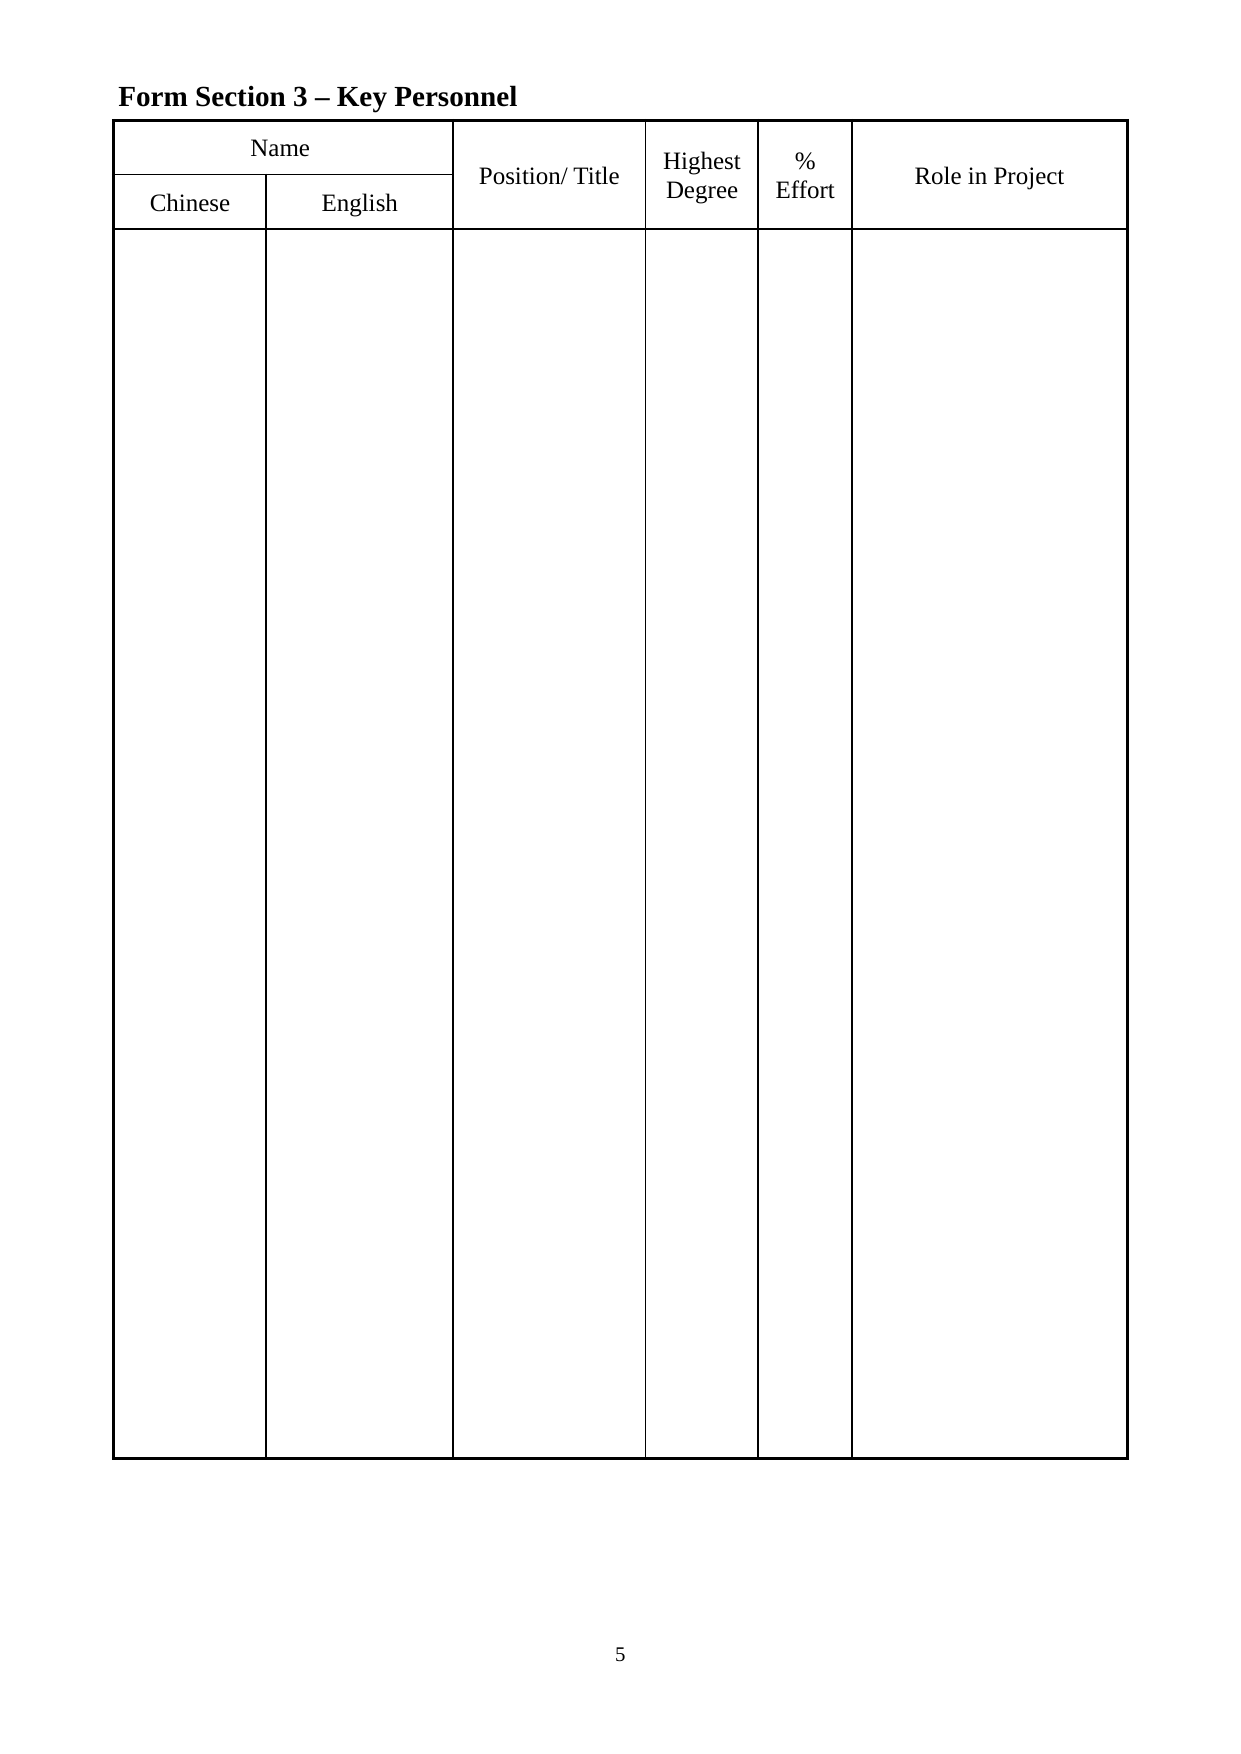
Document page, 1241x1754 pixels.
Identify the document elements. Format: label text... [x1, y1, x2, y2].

table_cell [267, 1173, 452, 1268]
table_header Highest Degree [646, 122, 757, 228]
table_cell [759, 323, 851, 417]
table_cell [853, 323, 1126, 417]
table_cell [267, 1362, 452, 1457]
table_cell [759, 1173, 851, 1268]
table_header Position/ Title [454, 122, 645, 228]
table_cell [853, 230, 1126, 323]
text Form Section 3 – Key Personnel [118, 75, 1122, 112]
table_cell [853, 984, 1126, 1079]
table_cell [759, 1362, 851, 1457]
table_cell [115, 606, 265, 701]
table_header Name [115, 122, 452, 173]
table_cell [853, 1173, 1126, 1268]
table_cell [267, 701, 452, 795]
table_cell [646, 512, 757, 606]
table_cell [454, 1173, 645, 1268]
table_cell [267, 1268, 452, 1362]
table_cell [646, 984, 757, 1079]
table_cell [115, 1362, 265, 1457]
table_cell English [267, 175, 452, 228]
table_cell [646, 1173, 757, 1268]
table_cell [267, 890, 452, 984]
table_cell [646, 323, 757, 417]
table_cell [267, 323, 452, 417]
table_cell [454, 323, 645, 417]
table_cell [454, 1362, 645, 1457]
table_cell [759, 1079, 851, 1173]
table_cell [759, 1268, 851, 1362]
table_cell [646, 701, 757, 795]
table_cell [115, 795, 265, 890]
table_cell [115, 230, 265, 323]
table_cell [759, 701, 851, 795]
table_cell [759, 795, 851, 890]
table_cell [853, 1079, 1126, 1173]
table_cell [115, 890, 265, 984]
table_cell [267, 1079, 452, 1173]
table_cell [115, 512, 265, 606]
table_cell [853, 417, 1126, 512]
table_cell [454, 984, 645, 1079]
table_cell [646, 230, 757, 323]
table_cell [454, 417, 645, 512]
table_cell [267, 795, 452, 890]
table_cell [115, 1079, 265, 1173]
table_cell [454, 890, 645, 984]
table_cell [646, 1268, 757, 1362]
table_cell [267, 417, 452, 512]
table_cell [853, 1268, 1126, 1362]
table_cell [646, 1362, 757, 1457]
table_cell [115, 417, 265, 512]
table_cell [853, 890, 1126, 984]
table_cell [646, 795, 757, 890]
table_cell [759, 890, 851, 984]
table_cell [115, 701, 265, 795]
table_header % Effort [759, 122, 851, 228]
table_cell [853, 701, 1126, 795]
table_cell [853, 512, 1126, 606]
table_cell [759, 984, 851, 1079]
table_cell [267, 512, 452, 606]
table_cell [454, 230, 645, 323]
table_cell [646, 890, 757, 984]
table_cell [853, 1362, 1126, 1457]
table_cell [853, 795, 1126, 890]
table_cell [267, 606, 452, 701]
table_cell [454, 1079, 645, 1173]
table_cell [853, 606, 1126, 701]
table_cell [454, 795, 645, 890]
table_cell [454, 512, 645, 606]
table_cell [454, 606, 645, 701]
table_cell [267, 230, 452, 323]
table_cell [115, 323, 265, 417]
table_cell [115, 984, 265, 1079]
table_cell [646, 1079, 757, 1173]
table_cell [454, 1268, 645, 1362]
table_cell [759, 230, 851, 323]
table_cell [646, 606, 757, 701]
table_cell [646, 417, 757, 512]
table_cell [454, 701, 645, 795]
table_cell [115, 1268, 265, 1362]
table_cell Chinese [115, 175, 265, 228]
table_cell [759, 606, 851, 701]
table_cell [759, 417, 851, 512]
table_cell [267, 984, 452, 1079]
table_cell [115, 1173, 265, 1268]
table_header Role in Project [853, 122, 1126, 228]
table_cell [759, 512, 851, 606]
